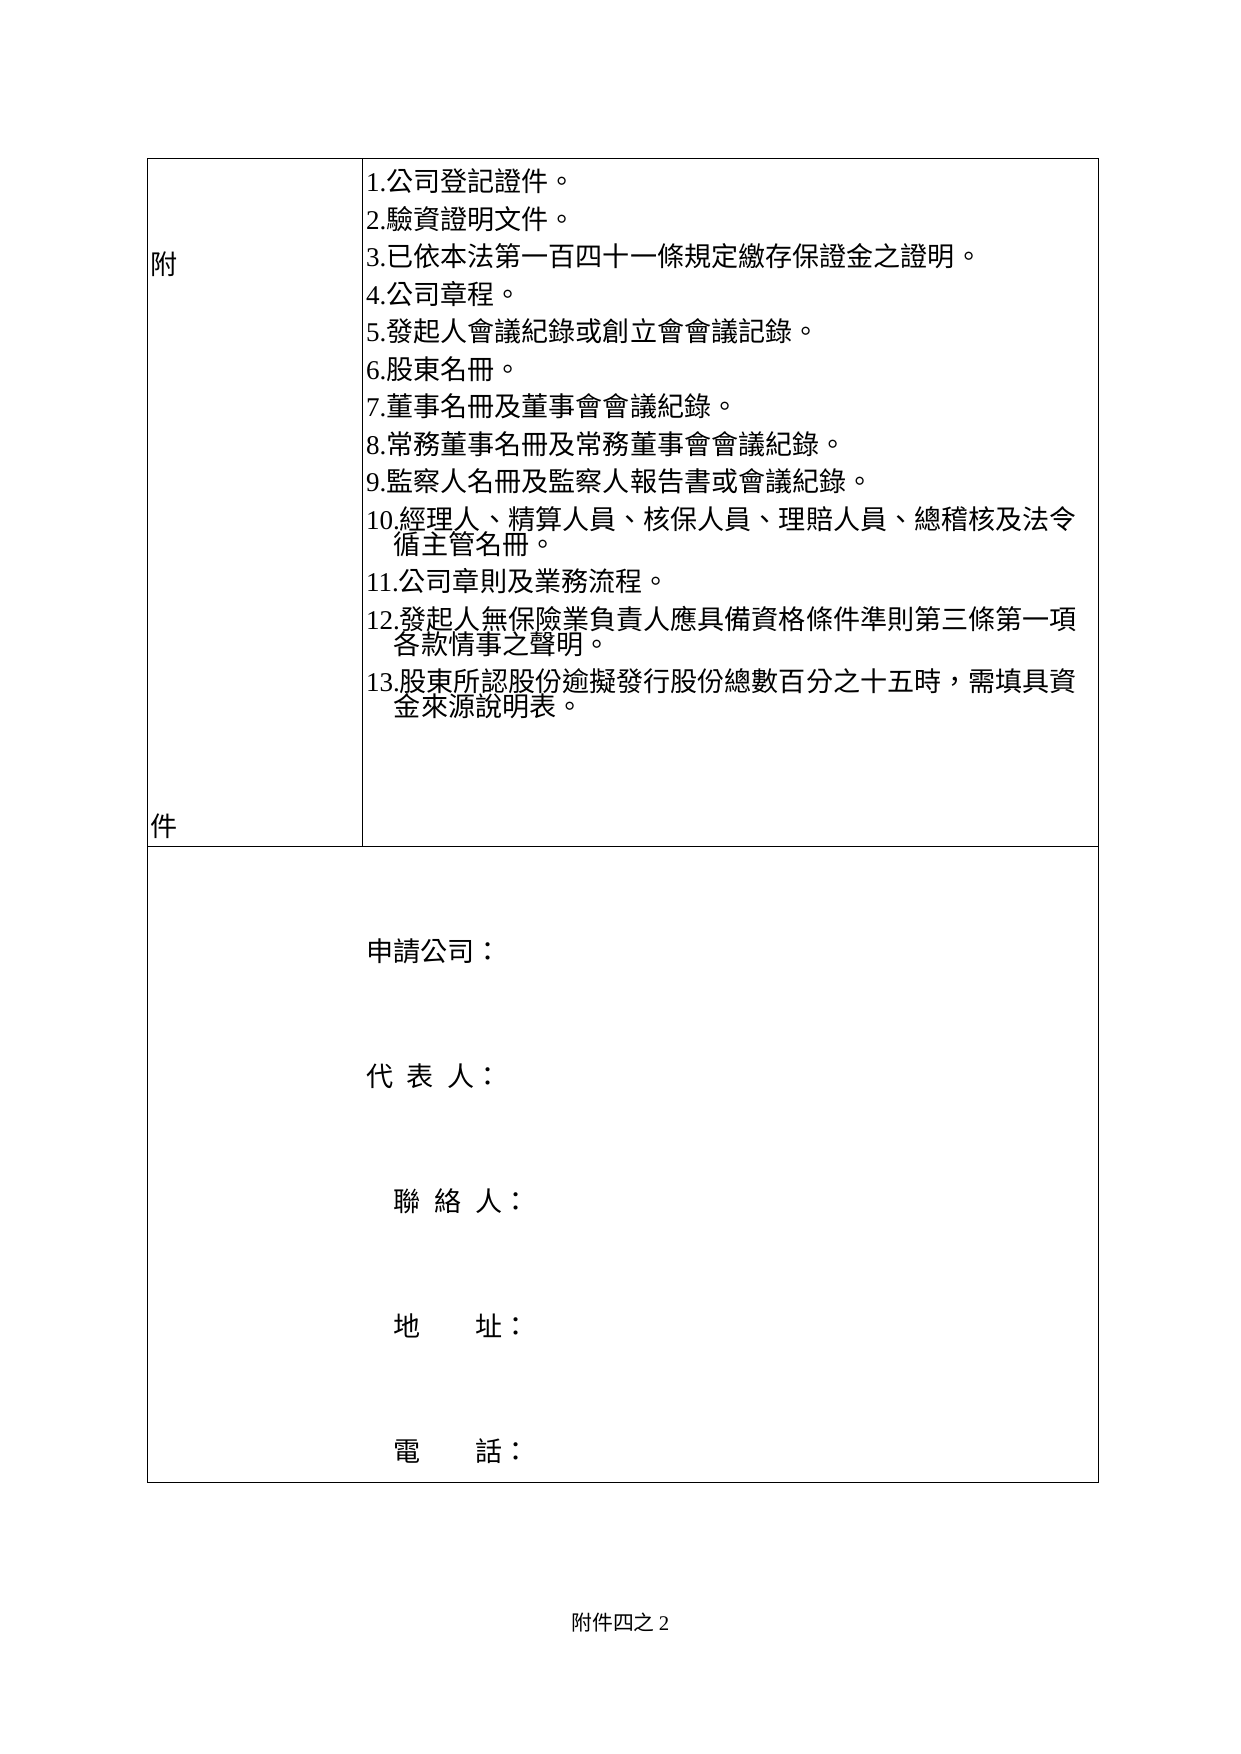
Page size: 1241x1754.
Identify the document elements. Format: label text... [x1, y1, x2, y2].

table_cell 申請公司： 代 表 人： 聯 絡 人： 地 址： 電 話： [363, 847, 1098, 1482]
table_cell [148, 847, 363, 1482]
table_cell 1.公司登記證件。 2.驗資證明文件。 3.已依本法第一百四十一條規定繳存保證金之證明。 4.公司章程。 5.發起人會議紀錄或創立會會議記錄。 6.股東名冊。 7.董事名冊及董事會會議紀錄。 8.常務董事名冊及常務董事會會議紀錄。 9.監察人名冊及監察人報告書或會議紀錄。 10.經理人、精算人員、核保人員、理賠人員、總稽核及法令循主管名冊。 11.公司章則及業務流程。 12.發起人無保險業負責人應具備資格條件準則第三條第一項各款情事之聲明。 13.股東所認股份逾擬發行股份總數百分之十五時，需填具資金來源說明表。 [363, 159, 1098, 846]
table_cell 附 件 [148, 159, 362, 846]
